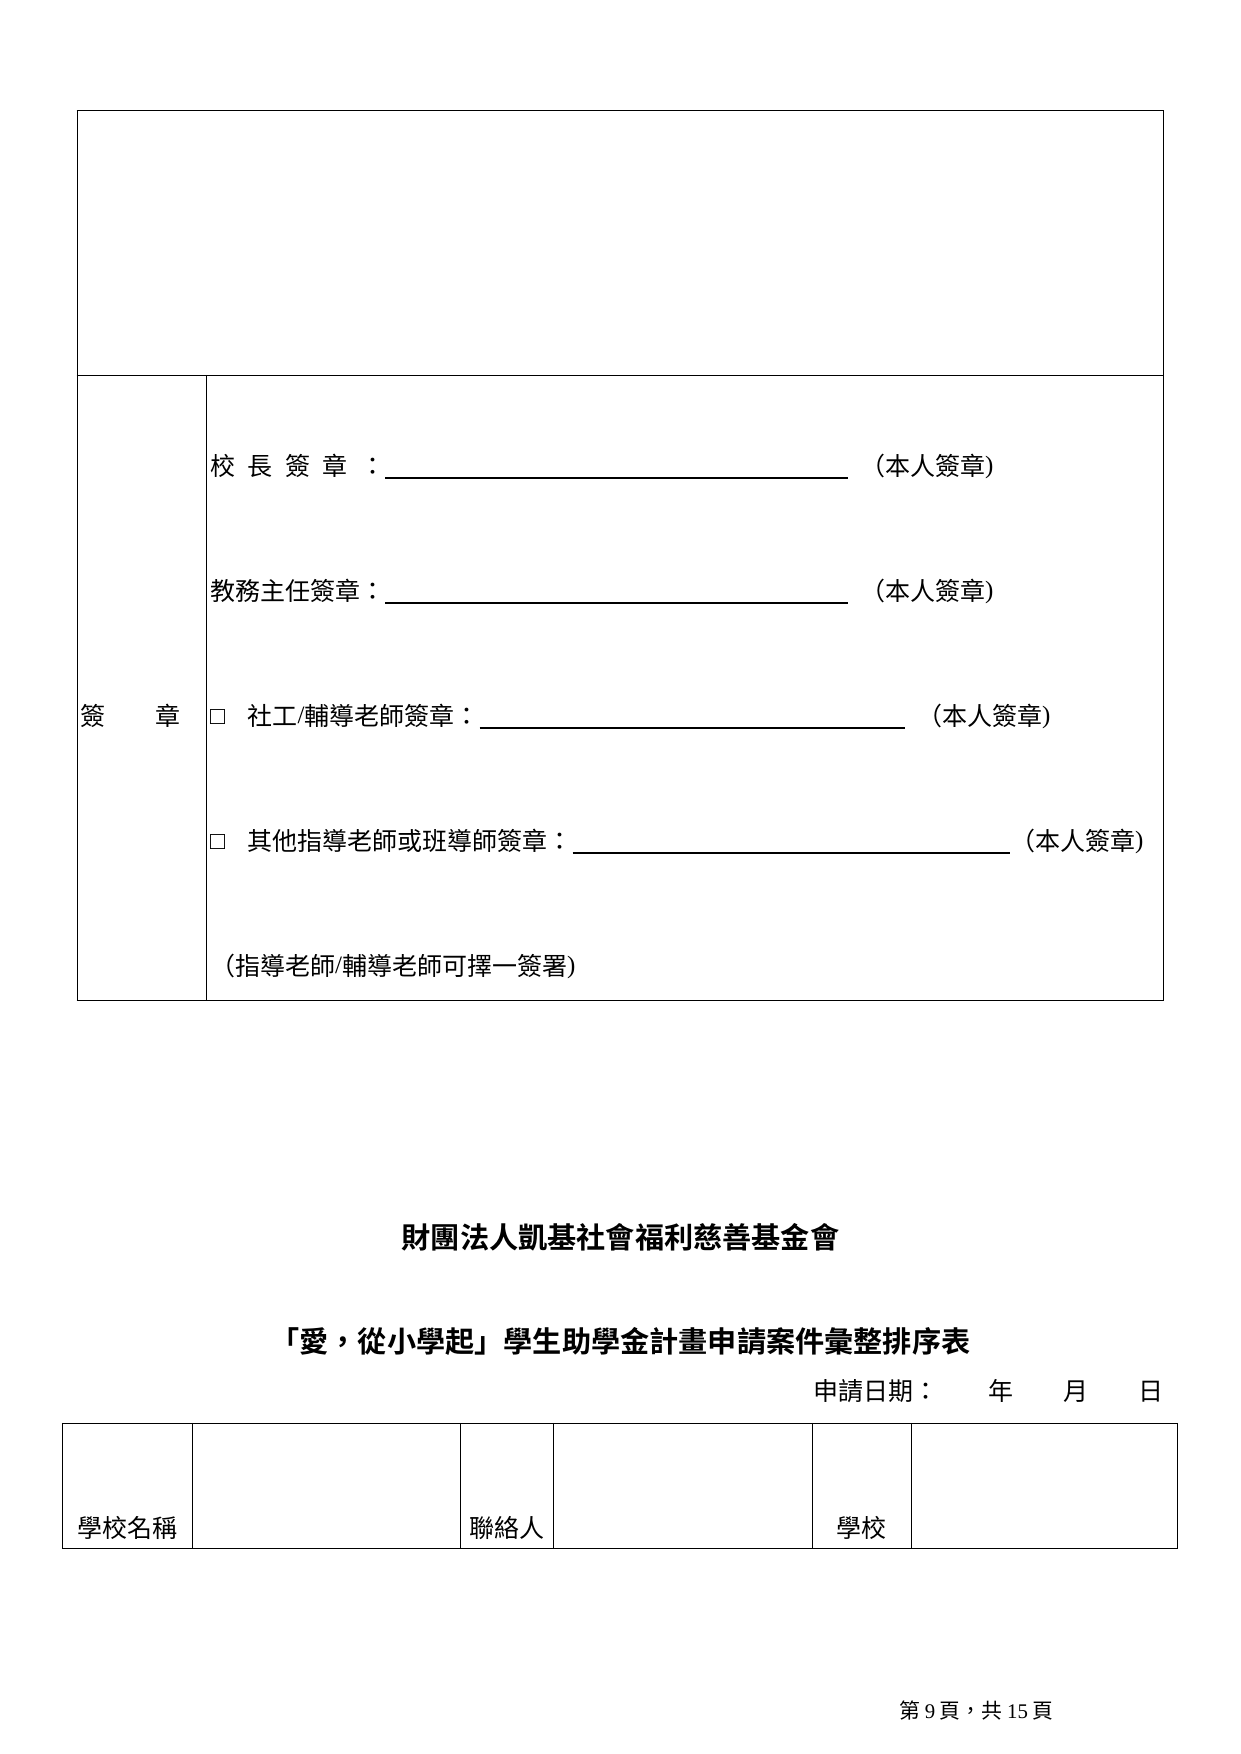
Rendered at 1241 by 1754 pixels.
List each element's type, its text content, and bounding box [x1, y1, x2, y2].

table_cell 校 長 簽 章 ： （本人簽章) 教務主任簽章： （本人簽章) 社工/輔導老師簽章： （本人簽章) 其他指導老師或班導師簽章： （本人簽章) （指導老師/輔導老師可擇一簽署) [207, 376, 1163, 1000]
table_header [554, 1424, 812, 1548]
table_cell [78, 111, 1163, 375]
table_header 學校 [813, 1424, 911, 1548]
text 財團法人凱基社會福利慈善基金會 [187, 1208, 1053, 1258]
table_header [193, 1424, 460, 1548]
table_header 學校名稱 [63, 1424, 192, 1548]
table_header 聯絡人 [461, 1424, 553, 1548]
table_header [912, 1424, 1177, 1548]
text 申請日期： 年 月 日 [75, 1360, 1163, 1410]
text 「愛，從小學起」學生助學金計畫申請案件彙整排序表 [187, 1298, 1053, 1360]
table_cell 簽 章 [78, 376, 206, 1000]
